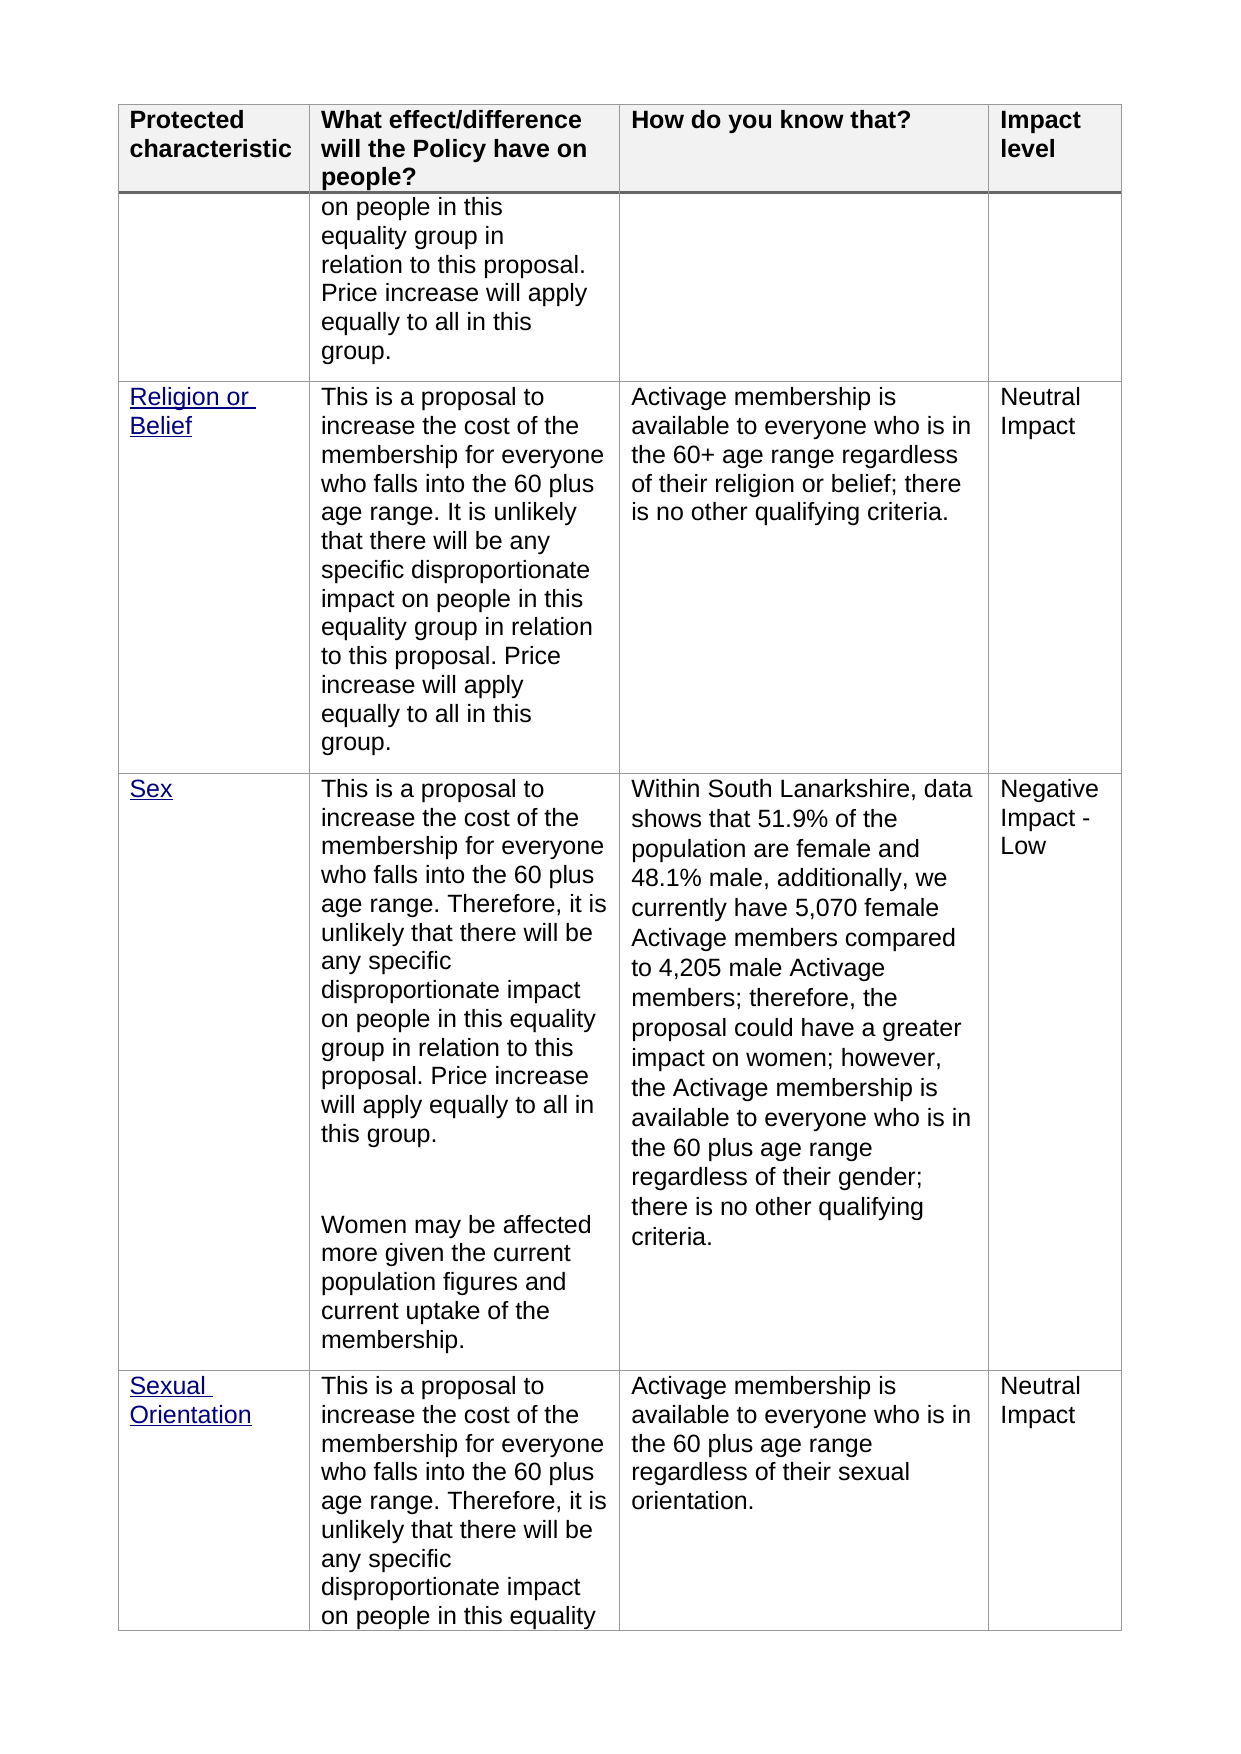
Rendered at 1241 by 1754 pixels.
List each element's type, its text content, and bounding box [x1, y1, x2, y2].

table_cell Negative Impact - Low [989, 774, 1121, 1370]
table_cell [989, 194, 1121, 381]
table_cell This is a proposal to increase the cost of the membership for everyone who falls into the 60 plus age range. It is unlikely that there will be any specific disproportionate impact on people in this equality group in relation to this proposal. Price increase will apply equally to all in this group. [310, 382, 619, 773]
table_cell [620, 194, 988, 381]
table_header What effect/difference will the Policy have on people? [310, 105, 619, 191]
table_cell on people in this equality group in relation to this proposal. Price increase will apply equally to all in this group. [310, 194, 619, 381]
table_cell Within South Lanarkshire, data shows that 51.9% of the population are female and 48.1% male, additionally, we currently have 5,070 female Activage members compared to 4,205 male Activage members; therefore, the proposal could have a greater impact on women; however, the Activage membership is available to everyone who is in the 60 plus age range regardless of their gender; there is no other qualifying criteria. [620, 774, 988, 1370]
table_cell This is a proposal to increase the cost of the membership for everyone who falls into the 60 plus age range. Therefore, it is unlikely that there will be any specific disproportionate impact on people in this equality [310, 1371, 619, 1630]
table_header Impact level [989, 105, 1121, 191]
table_cell Neutral Impact [989, 382, 1121, 773]
table_cell Activage membership is available to everyone who is in the 60+ age range regardless of their religion or belief; there is no other qualifying criteria. [620, 382, 988, 773]
table_cell Religion or Belief [119, 382, 309, 773]
table_cell This is a proposal to increase the cost of the membership for everyone who falls into the 60 plus age range. Therefore, it is unlikely that there will be any specific disproportionate impact on people in this equality group in relation to this proposal. Price increase will apply equally to all in this group. Women may be affected more given the current population figures and current uptake of the membership. [310, 774, 619, 1370]
table_cell [119, 194, 309, 381]
table_cell Activage membership is available to everyone who is in the 60 plus age range regardless of their sexual orientation. [620, 1371, 988, 1630]
table_header Protected characteristic [119, 105, 309, 191]
table_cell Sex [119, 774, 309, 1370]
table_header How do you know that? [620, 105, 988, 191]
table_cell Neutral Impact [989, 1371, 1121, 1630]
table_cell Sexual Orientation [119, 1371, 309, 1630]
